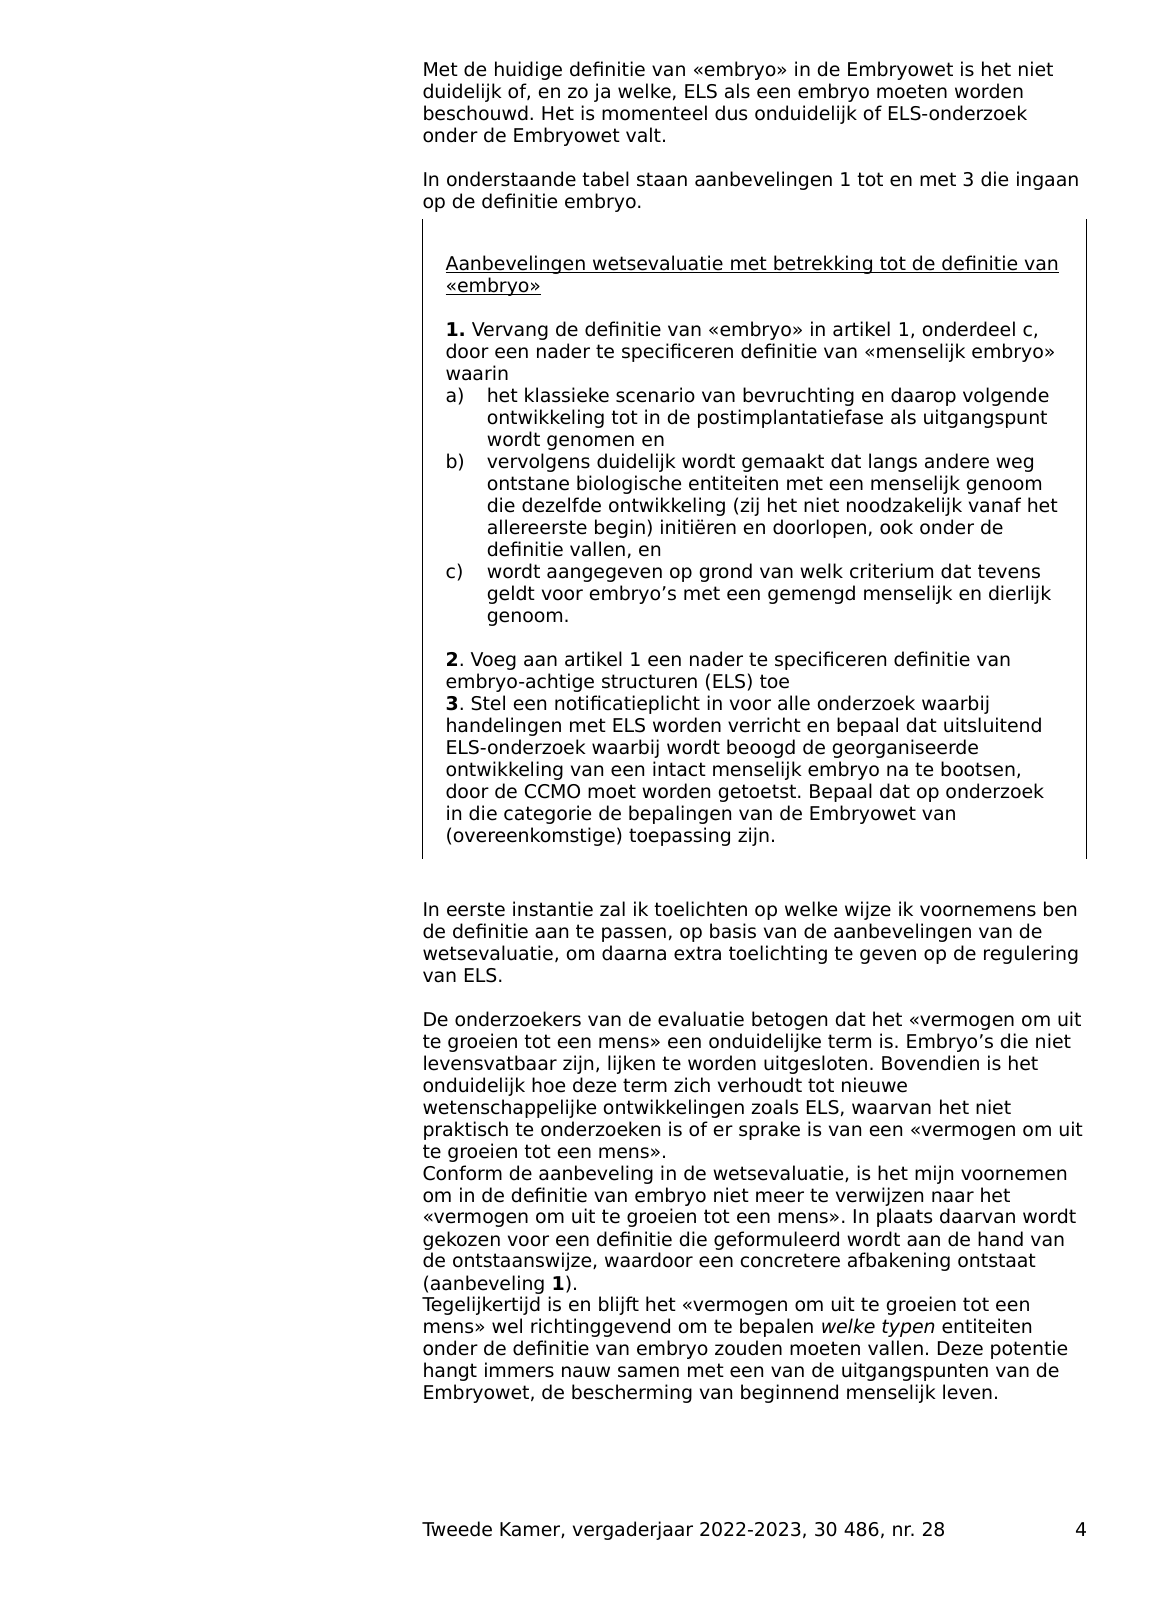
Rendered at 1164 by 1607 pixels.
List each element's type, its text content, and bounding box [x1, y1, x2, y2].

text In onderstaande tabel staan aanbevelingen 1 tot en met 3 die ingaan op de definitie embryo. [422, 169, 1087, 213]
text Met de huidige definitie van «embryo» in de Embryowet is het niet duidelijk of, en zo ja welke, ELS als een embryo moeten worden beschouwd. Het is momenteel dus onduidelijk of ELS-onderzoek onder de Embryowet valt. [422, 59, 1087, 147]
text In eerste instantie zal ik toelichten op welke wijze ik voornemens ben de definitie aan te passen, op basis van de aanbevelingen van de wetsevaluatie, om daarna extra toelichting te geven op de regulering van ELS. [422, 898, 1087, 986]
text Tegelijkertijd is en blijft het «vermogen om uit te groeien tot een mens» wel richtinggevend om te bepalen welke typen entiteiten onder de definitie van embryo zouden moeten vallen. Deze potentie hangt immers nauw samen met een van de uitgangspunten van de Embryowet, de bescherming van beginnend menselijk leven. [422, 1294, 1087, 1404]
table_header Aanbevelingen wetsevaluatie met betrekking tot de definitie van «embryo» 1. Vervang de definitie van «embryo» in artikel 1, onderdeel c, door een nader te specificeren definitie van «menselijk embryo» waarin a) het klassieke scenario van bevruchting en daarop volgende ontwikkeling tot in de postimplantatiefase als uitgangspunt wordt genomen en b) vervolgens duidelijk wordt gemaakt dat langs andere weg ontstane biologische entiteiten met een menselijk genoom die dezelfde ontwikkeling (zij het niet noodzakelijk vanaf het allereerste begin) initiëren en doorlopen, ook onder de definitie vallen, en c) wordt aangegeven op grond van welk criterium dat tevens geldt voor embryo’s met een gemengd menselijk en dierlijk genoom. 2. Voeg aan artikel 1 een nader te specificeren definitie van embryo-achtige structuren (ELS) toe 3. Stel een notificatieplicht in voor alle onderzoek waarbij handelingen met ELS worden verricht en bepaal dat uitsluitend ELS-onderzoek waarbij wordt beoogd de georganiseerde ontwikkeling van een intact menselijk embryo na te bootsen, door de CCMO moet worden getoetst. Bepaal dat op onderzoek in die categorie de bepalingen van de Embryowet van (overeenkomstige) toepassing zijn. [423, 219, 1086, 859]
text De onderzoekers van de evaluatie betogen dat het «vermogen om uit te groeien tot een mens» een onduidelijke term is. Embryo’s die niet levensvatbaar zijn, lijken te worden uitgesloten. Bovendien is het onduidelijk hoe deze term zich verhoudt tot nieuwe wetenschappelijke ontwikkelingen zoals ELS, waarvan het niet praktisch te onderzoeken is of er sprake is van een «vermogen om uit te groeien tot een mens». [422, 1009, 1087, 1162]
text Conform de aanbeveling in de wetsevaluatie, is het mijn voornemen om in de definitie van embryo niet meer te verwijzen naar het «vermogen om uit te groeien tot een mens». In plaats daarvan wordt gekozen voor een definitie die geformuleerd wordt aan de hand van de ontstaanswijze, waardoor een concretere afbakening ontstaat (aanbeveling 1). [422, 1162, 1087, 1294]
